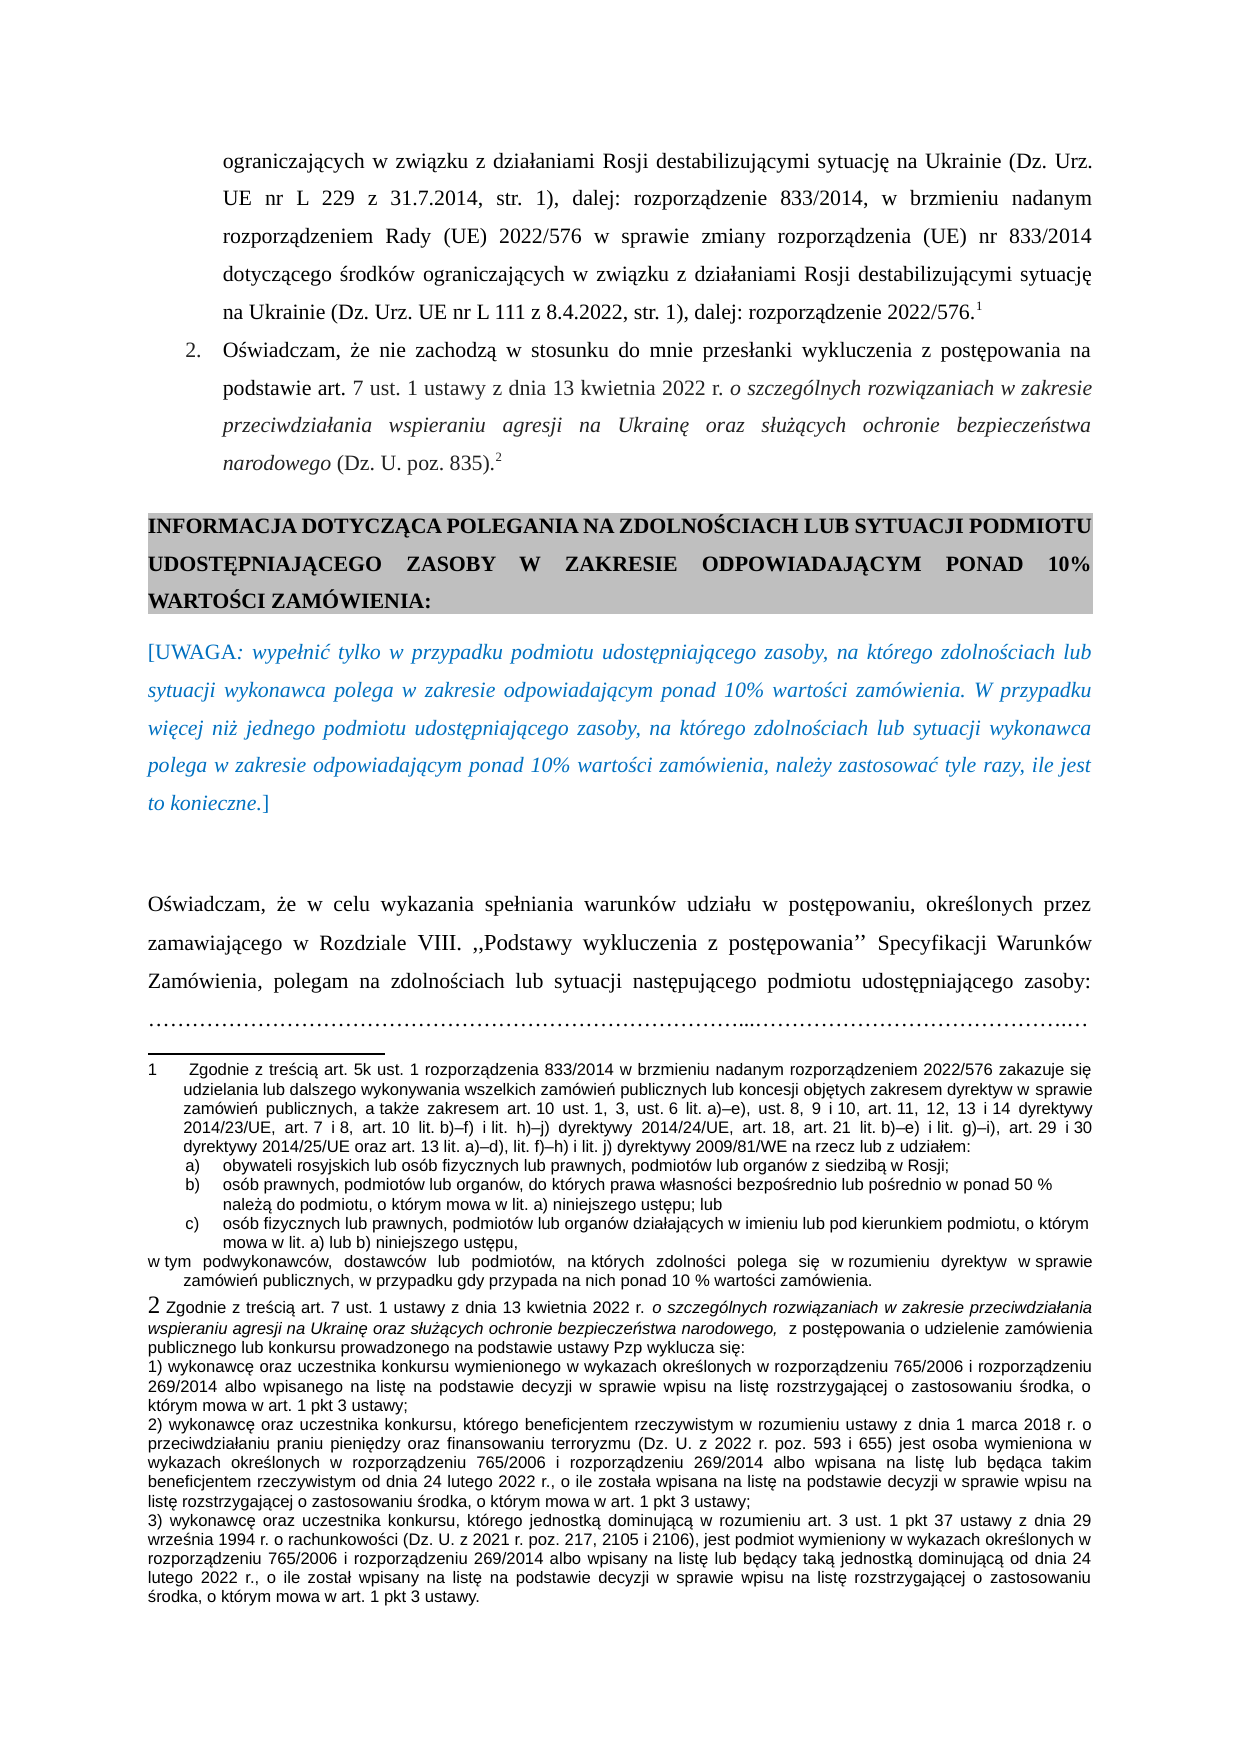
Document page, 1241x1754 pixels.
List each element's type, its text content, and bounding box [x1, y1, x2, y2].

list obywateli rosyjskich lub osób fizycznych lub prawnych, podmiotów lub organów z siedzibą w Rosji; [185, 1156, 1093, 1175]
list osób prawnych, podmiotów lub organów, do których prawa własności bezpośrednio lub pośrednio w ponad 50 % należą do podmiotu, o którym mowa w lit. a) niniejszego ustępu; lub [185, 1175, 1093, 1213]
list ograniczających w związku z działaniami Rosji destabilizującymi sytuację na Ukrainie (Dz. Urz. UE nr L 229 z 31.7.2014, str. 1), dalej: rozporządzenie 833/2014, w brzmieniu nadanym rozporządzeniem Rady (UE) 2022/576 w sprawie zmiany rozporządzenia (UE) nr 833/2014 dotyczącego środków ograniczających w związku z działaniami Rosji destabilizującymi sytuację na Ukrainie (Dz. Urz. UE nr L 111 z 8.4.2022, str. 1), dalej: rozporządzenie 2022/576. [185, 148, 1093, 324]
list 3) wykonawcę oraz uczestnika konkursu, którego jednostką dominującą w rozumieniu art. 3 ust. 1 pkt 37 ustawy z dnia 29 września 1994 r. o rachunkowości (Dz. U. z 2021 r. poz. 217, 2105 i 2106), jest podmiot wymieniony w wykazach określonych w rozporządzeniu 765/2006 i rozporządzeniu 269/2014 albo wpisany na listę lub będący taką jednostką dominującą od dnia 24 lutego 2022 r., o ile został wpisany na listę na podstawie decyzji w sprawie wpisu na listę rozstrzygającej o zastosowaniu środka, o którym mowa w art. 1 pkt 3 ustawy. [148, 1511, 1093, 1606]
list Zgodnie z treścią art. 5k ust. 1 rozporządzenia 833/2014 w brzmieniu nadanym rozporządzeniem 2022/576 zakazuje się udzielania lub dalszego wykonywania wszelkich zamówień publicznych lub koncesji objętych zakresem dyrektyw w sprawie zamówień publicznych, a także zakresem art. 10 ust. 1, 3, ust. 6 lit. a)–e), ust. 8, 9 i 10, art. 11, 12, 13 i 14 dyrektywy 2014/23/UE, art. 7 i 8, art. 10 lit. b)–f) i lit. h)–j) dyrektywy 2014/24/UE, art. 18, art. 21 lit. b)–e) i lit. g)–i), art. 29 i 30 dyrektywy 2014/25/UE oraz art. 13 lit. a)–d), lit. f)–h) i lit. j) dyrektywy 2009/81/WE na rzecz lub z udziałem: [148, 1060, 1093, 1156]
list 1) wykonawcę oraz uczestnika konkursu wymienionego w wykazach określonych w rozporządzeniu 765/2006 i rozporządzeniu 269/2014 albo wpisanego na listę na podstawie decyzji w sprawie wpisu na listę rozstrzygającej o zastosowaniu środka, o którym mowa w art. 1 pkt 3 ustawy; [148, 1357, 1093, 1415]
list 2) wykonawcę oraz uczestnika konkursu, którego beneficjentem rzeczywistym w rozumieniu ustawy z dnia 1 marca 2018 r. o przeciwdziałaniu praniu pieniędzy oraz finansowaniu terroryzmu (Dz. U. z 2022 r. poz. 593 i 655) jest osoba wymieniona w wykazach określonych w rozporządzeniu 765/2006 i rozporządzeniu 269/2014 albo wpisana na listę lub będąca takim beneficjentem rzeczywistym od dnia 24 lutego 2022 r., o ile została wpisana na listę na podstawie decyzji w sprawie wpisu na listę rozstrzygającej o zastosowaniu środka, o którym mowa w art. 1 pkt 3 ustawy; [148, 1415, 1093, 1511]
text [UWAGA: wypełnić tylko w przypadku podmiotu udostępniającego zasoby, na którego zdolnościach lub sytuacji wykonawca polega w zakresie odpowiadającym ponad 10% wartości zamówienia. W przypadku więcej niż jednego podmiotu udostępniającego zasoby, na którego zdolnościach lub sytuacji wykonawca polega w zakresie odpowiadającym ponad 10% wartości zamówienia, należy zastosować tyle razy, ile jest to konieczne.] [148, 639, 1093, 815]
list Oświadczam, że nie zachodzą w stosunku do mnie przesłanki wykluczenia z postępowania na podstawie art. 7 ust. 1 ustawy z dnia 13 kwietnia 2022 r. o szczególnych rozwiązaniach w zakresie przeciwdziałania wspieraniu agresji na Ukrainę oraz służących ochronie bezpieczeństwa narodowego (Dz. U. poz. 835). [185, 337, 1093, 475]
text Oświadczam, że w celu wykazania spełniania warunków udziału w postępowaniu, określonych przez zamawiającego w Rozdziale VIII. ,,Podstawy wykluczenia z postępowania’’ Specyfikacji Warunków Zamówienia, polegam na zdolnościach lub sytuacji następującego podmiotu udostępniającego zasoby: ………………………………………………………………………...…………………………………….… [148, 891, 1093, 1031]
text INFORMACJA DOTYCZĄCA POLEGANIA NA ZDOLNOŚCIACH LUB SYTUACJI PODMIOTU UDOSTĘPNIAJĄCEGO ZASOBY W ZAKRESIE ODPOWIADAJĄCYM PONAD 10% WARTOŚCI ZAMÓWIENIA: [148, 513, 1093, 614]
list osób fizycznych lub prawnych, podmiotów lub organów działających w imieniu lub pod kierunkiem podmiotu, o którym mowa w lit. a) lub b) niniejszego ustępu, [185, 1213, 1093, 1252]
list Zgodnie z treścią art. 7 ust. 1 ustawy z dnia 13 kwietnia 2022 r. o szczególnych rozwiązaniach w zakresie przeciwdziałania wspieraniu agresji na Ukrainę oraz służących ochronie bezpieczeństwa narodowego, z postępowania o udzielenie zamówienia publicznego lub konkursu prowadzonego na podstawie ustawy Pzp wyklucza się: [148, 1290, 1093, 1357]
list w tym podwykonawców, dostawców lub podmiotów, na których zdolności polega się w rozumieniu dyrektyw w sprawie zamówień publicznych, w przypadku gdy przypada na nich ponad 10 % wartości zamówienia. [148, 1252, 1093, 1290]
